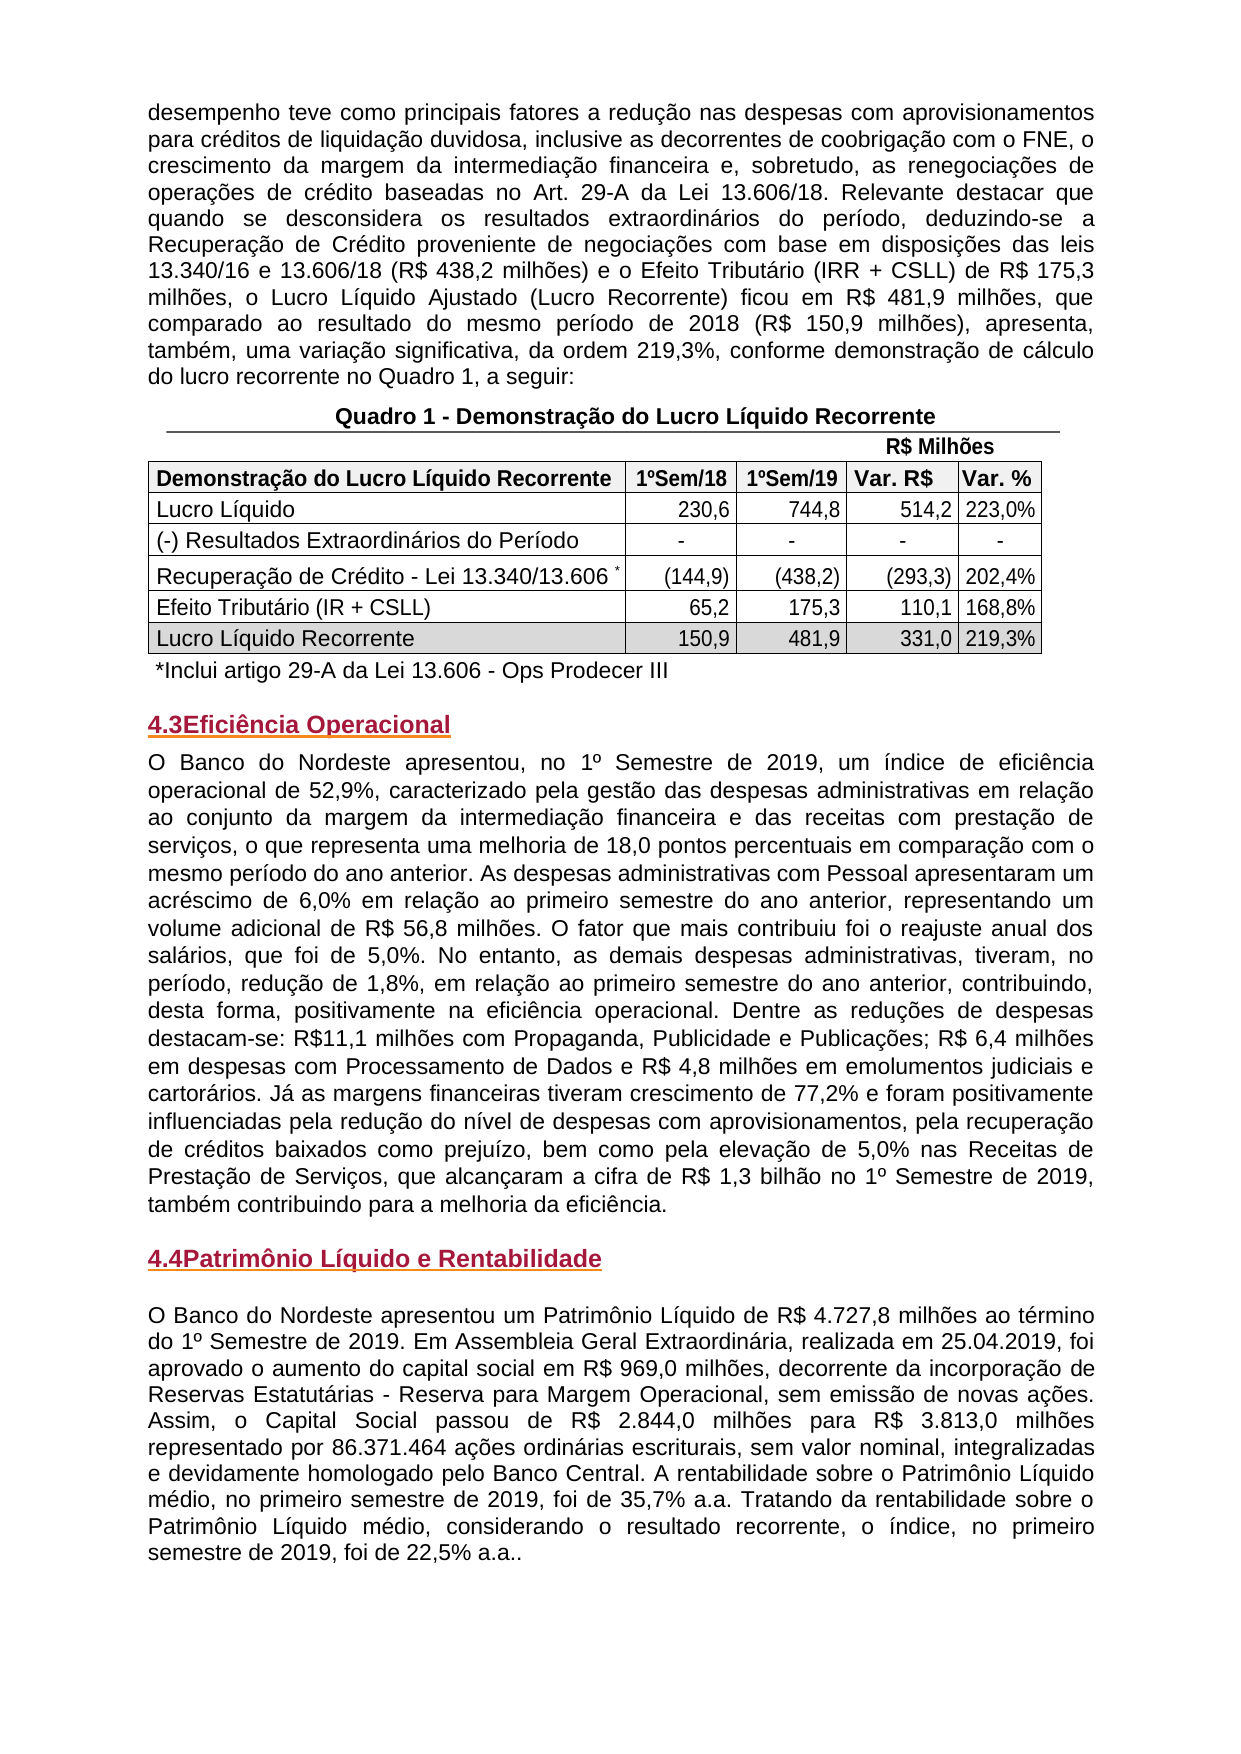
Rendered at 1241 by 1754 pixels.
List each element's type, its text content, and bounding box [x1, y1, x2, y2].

table_cell Lucro Líquido Recorrente [149, 623, 625, 653]
table_cell 481,9 [737, 623, 846, 653]
text R$ Milhões [77, 433, 994, 459]
table_cell (-) Resultados Extraordinários do Período [149, 524, 625, 554]
text *Inclui artigo 29-A da Lei 13.606 - Ops Prodecer III [155, 657, 1180, 684]
table_header 1ºSem/18 [626, 462, 736, 492]
table_cell - [959, 524, 1041, 554]
table_cell (438,2) [737, 556, 846, 590]
table_cell 65,2 [626, 591, 736, 622]
table_cell 331,0 [847, 623, 958, 653]
text O Banco do Nordeste apresentou, no 1º Semestre de 2019, um índice de eficiência operacional de 52,9%, caracterizado pela gestão das despesas administrativas em relação ao conjunto da margem da intermediação financeira e das receitas com prestação de serviços, o que representa uma melhoria de 18,0 pontos percentuais em comparação com o mesmo período do ano anterior. As despesas administrativas com Pessoal apresentaram um acréscimo de 6,0% em relação ao primeiro semestre do ano anterior, representando um volume adicional de R$ 56,8 milhões. O fator que mais contribuiu foi o reajuste anual dos salários, que foi de 5,0%. No entanto, as demais despesas administrativas, tiveram, no período, redução de 1,8%, em relação ao primeiro semestre do ano anterior, contribuindo, desta forma, positivamente na eficiência operacional. Dentre as reduções de despesas destacam-se: R$11,1 milhões com Propaganda, Publicidade e Publicações; R$ 6,4 milhões em despesas com Processamento de Dados e R$ 4,8 milhões em emolumentos judiciais e cartorários. Já as margens financeiras tiveram crescimento de 77,2% e foram positivamente influenciadas pela redução do nível de despesas com aprovisionamentos, pela recuperação de créditos baixados como prejuízo, bem como pela elevação de 5,0% nas Receitas de Prestação de Serviços, que alcançaram a cifra de R$ 1,3 bilhão no 1º Semestre de 2019, também contribuindo para a melhoria da eficiência. [148, 749, 1095, 1217]
text desempenho teve como principais fatores a redução nas despesas com aprovisionamentos para créditos de liquidação duvidosa, inclusive as decorrentes de coobrigação com o FNE, o crescimento da margem da intermediação financeira e, sobretudo, as renegociações de operações de crédito baseadas no Art. 29-A da Lei 13.606/18. Relevante destacar que quando se desconsidera os resultados extraordinários do período, deduzindo-se a Recuperação de Crédito proveniente de negociações com base em disposições das leis 13.340/16 e 13.606/18 (R$ 438,2 milhões) e o Efeito Tributário (IRR + CSLL) de R$ 175,3 milhões, o Lucro Líquido Ajustado (Lucro Recorrente) ficou em R$ 481,9 milhões, que comparado ao resultado do mesmo período de 2018 (R$ 150,9 milhões), apresenta, também, uma variação significativa, da ordem 219,3%, conforme demonstração de cálculo do lucro recorrente no Quadro 1, a seguir: [148, 99, 1095, 389]
table_header 1ºSem/19 [737, 462, 846, 492]
text Quadro 1 - Demonstração do Lucro Líquido Recorrente [335, 403, 1180, 429]
list Patrimônio Líquido e Rentabilidade [148, 1244, 1180, 1272]
table_cell 175,3 [737, 591, 846, 622]
table_cell - [626, 524, 736, 554]
table_cell Lucro Líquido [149, 493, 625, 523]
table_cell - [847, 524, 958, 554]
table_header Var. R$ [847, 462, 958, 492]
table_cell 168,8% [959, 591, 1041, 622]
table_header Var. % [959, 462, 1041, 492]
table_cell (293,3) [847, 556, 958, 590]
table_cell (144,9) [626, 556, 736, 590]
list Eficiência Operacional [148, 710, 1180, 739]
table_cell 744,8 [737, 493, 846, 523]
table_cell 230,6 [626, 493, 736, 523]
table_cell 219,3% [959, 623, 1041, 653]
table_cell 150,9 [626, 623, 736, 653]
table_cell Efeito Tributário (IR + CSLL) [149, 591, 625, 622]
table_header Demonstração do Lucro Líquido Recorrente [149, 462, 625, 492]
table_cell 202,4% [959, 556, 1041, 590]
table_cell 223,0% [959, 493, 1041, 523]
table_cell 514,2 [847, 493, 958, 523]
text O Banco do Nordeste apresentou um Patrimônio Líquido de R$ 4.727,8 milhões ao término do 1º Semestre de 2019. Em Assembleia Geral Extraordinária, realizada em 25.04.2019, foi aprovado o aumento do capital social em R$ 969,0 milhões, decorrente da incorporação de Reservas Estatutárias - Reserva para Margem Operacional, sem emissão de novas ações. Assim, o Capital Social passou de R$ 2.844,0 milhões para R$ 3.813,0 milhões representado por 86.371.464 ações ordinárias escriturais, sem valor nominal, integralizadas e devidamente homologado pelo Banco Central. A rentabilidade sobre o Patrimônio Líquido médio, no primeiro semestre de 2019, foi de 35,7% a.a. Tratando da rentabilidade sobre o Patrimônio Líquido médio, considerando o resultado recorrente, o índice, no primeiro semestre de 2019, foi de 22,5% a.a.. [148, 1302, 1095, 1565]
table_cell 110,1 [847, 591, 958, 622]
table_cell - [737, 524, 846, 554]
table_cell Recuperação de Crédito - Lei 13.340/13.606 * [149, 556, 625, 590]
